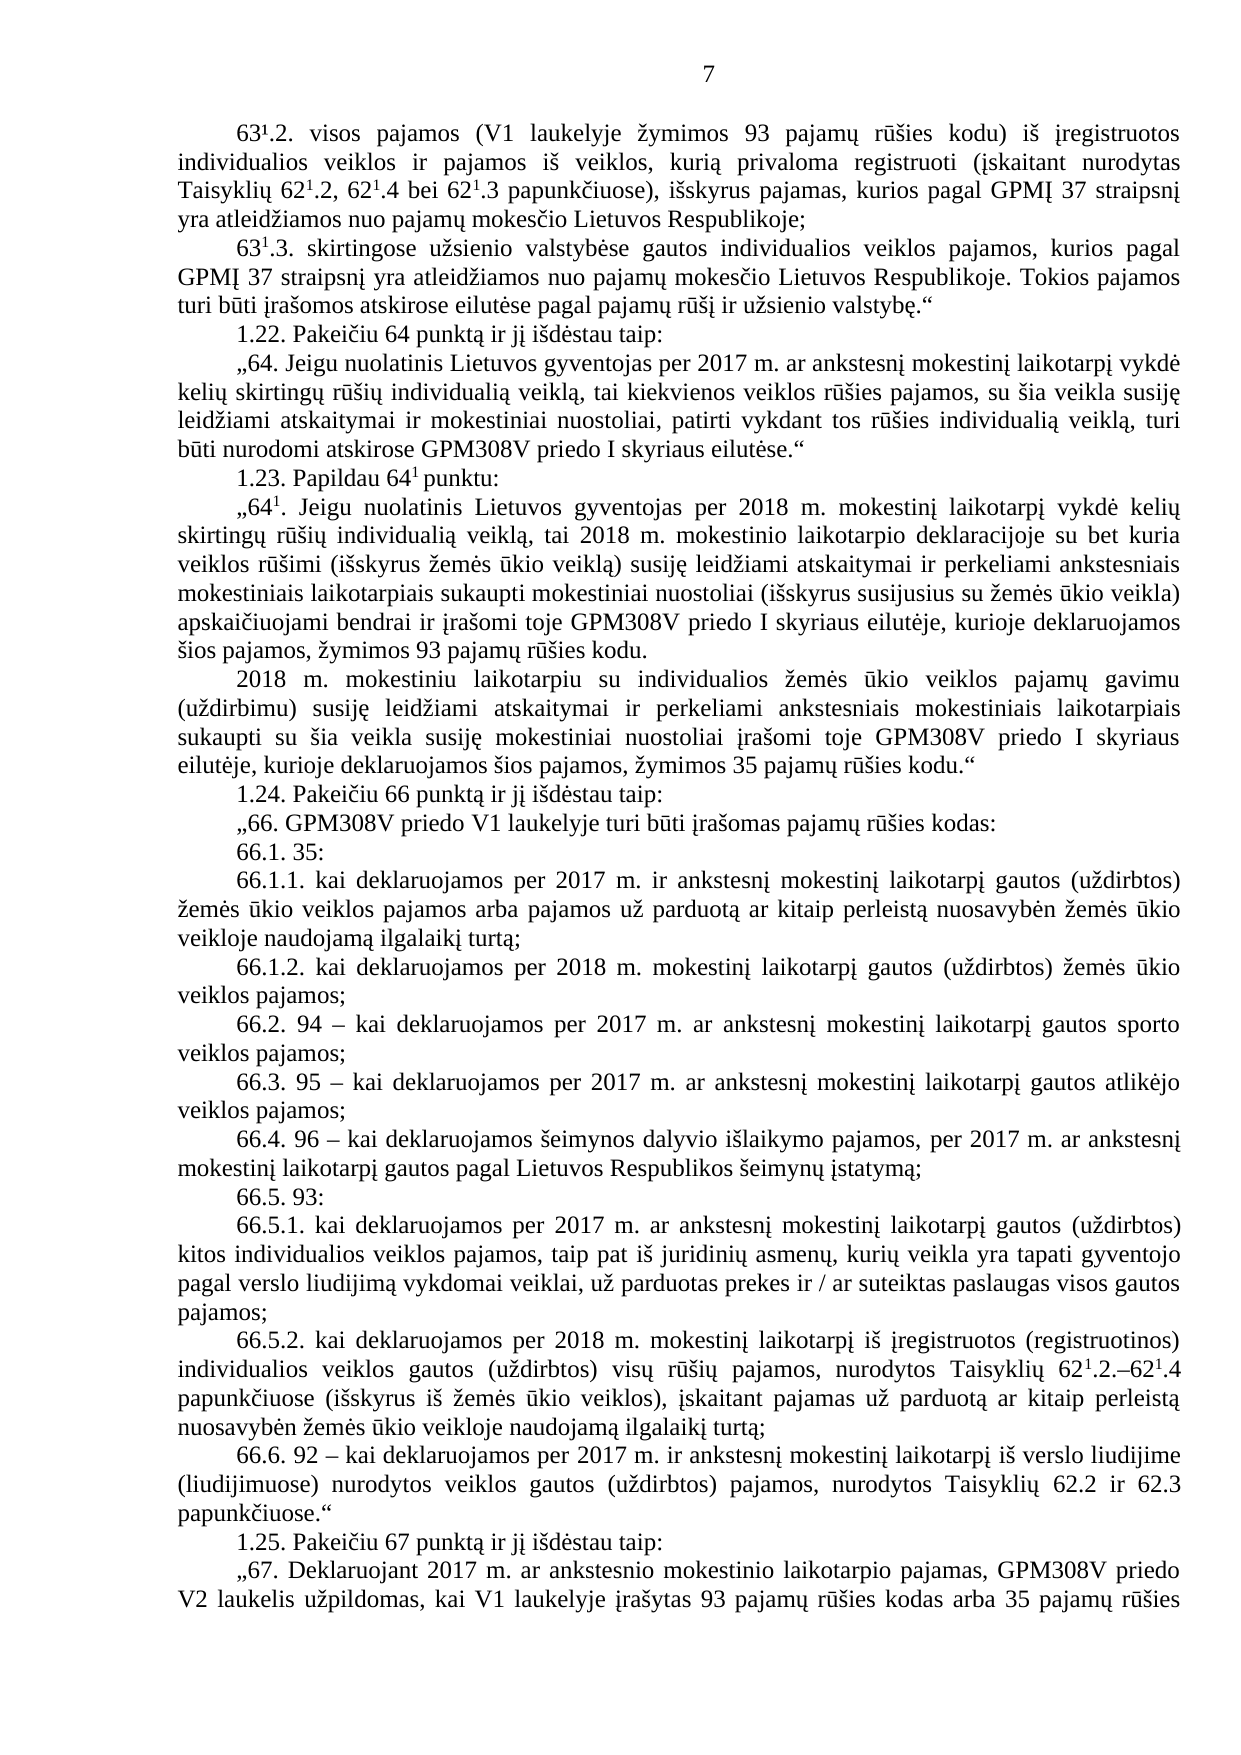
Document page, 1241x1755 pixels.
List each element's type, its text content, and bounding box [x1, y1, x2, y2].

text 66.6. 92 – kai deklaruojamos per 2017 m. ir ankstesnį mokestinį laikotarpį iš verslo liudijime (liudijimuose) nurodytos veiklos gautos (uždirbtos) pajamos, nurodytos Taisyklių 62.2 ir 62.3 papunkčiuose.“ [177, 1441, 1181, 1527]
text 66.1.2. kai deklaruojamos per 2018 m. mokestinį laikotarpį gautos (uždirbtos) žemės ūkio veiklos pajamos; [177, 952, 1181, 1009]
text 66.2. 94 – kai deklaruojamos per 2017 m. ar ankstesnį mokestinį laikotarpį gautos sporto veiklos pajamos; [177, 1009, 1181, 1067]
text 66.5. 93: [177, 1182, 1181, 1211]
text 66.4. 96 – kai deklaruojamos šeimynos dalyvio išlaikymo pajamos, per 2017 m. ar ankstesnį mokestinį laikotarpį gautos pagal Lietuvos Respublikos šeimynų įstatymą; [177, 1124, 1181, 1182]
text 66.3. 95 – kai deklaruojamos per 2017 m. ar ankstesnį mokestinį laikotarpį gautos atlikėjo veiklos pajamos; [177, 1067, 1181, 1124]
text „64. Jeigu nuolatinis Lietuvos gyventojas per 2017 m. ar ankstesnį mokestinį laikotarpį vykdė kelių skirtingų rūšių individualią veiklą, tai kiekvienos veiklos rūšies pajamos, su šia veikla susiję leidžiami atskaitymai ir mokestiniai nuostoliai, patirti vykdant tos rūšies individualią veiklą, turi būti nurodomi atskirose GPM308V priedo I skyriaus eilutėse.“ [177, 348, 1181, 463]
text 631.3. skirtingose užsienio valstybėse gautos individualios veiklos pajamos, kurios pagal GPMĮ 37 straipsnį yra atleidžiamos nuo pajamų mokesčio Lietuvos Respublikoje. Tokios pajamos turi būti įrašomos atskirose eilutėse pagal pajamų rūšį ir užsienio valstybę.“ [177, 233, 1181, 319]
text 66.1. 35: [177, 837, 1181, 866]
text „66. GPM308V priedo V1 laukelyje turi būti įrašomas pajamų rūšies kodas: [177, 808, 1181, 837]
text 1.22. Pakeičiu 64 punktą ir jį išdėstau taip: [177, 319, 1181, 348]
text „641. Jeigu nuolatinis Lietuvos gyventojas per 2018 m. mokestinį laikotarpį vykdė kelių skirtingų rūšių individualią veiklą, tai 2018 m. mokestinio laikotarpio deklaracijoje su bet kuria veiklos rūšimi (išskyrus žemės ūkio veiklą) susiję leidžiami atskaitymai ir perkeliami ankstesniais mokestiniais laikotarpiais sukaupti mokestiniai nuostoliai (išskyrus susijusius su žemės ūkio veikla) apskaičiuojami bendrai ir įrašomi toje GPM308V priedo I skyriaus eilutėje, kurioje deklaruojamos šios pajamos, žymimos 93 pajamų rūšies kodu. [177, 492, 1181, 664]
text 2018 m. mokestiniu laikotarpiu su individualios žemės ūkio veiklos pajamų gavimu (uždirbimu) susiję leidžiami atskaitymai ir perkeliami ankstesniais mokestiniais laikotarpiais sukaupti su šia veikla susiję mokestiniai nuostoliai įrašomi toje GPM308V priedo I skyriaus eilutėje, kurioje deklaruojamos šios pajamos, žymimos 35 pajamų rūšies kodu.“ [177, 664, 1181, 779]
text 63¹.2. visos pajamos (V1 laukelyje žymimos 93 pajamų rūšies kodu) iš įregistruotos individualios veiklos ir pajamos iš veiklos, kurią privaloma registruoti (įskaitant nurodytas Taisyklių 621.2, 621.4 bei 621.3 papunkčiuose), išskyrus pajamas, kurios pagal GPMĮ 37 straipsnį yra atleidžiamos nuo pajamų mokesčio Lietuvos Respublikoje; [177, 118, 1181, 233]
text 1.25. Pakeičiu 67 punktą ir jį išdėstau taip: [177, 1527, 1181, 1556]
text 66.5.1. kai deklaruojamos per 2017 m. ar ankstesnį mokestinį laikotarpį gautos (uždirbtos) kitos individualios veiklos pajamos, taip pat iš juridinių asmenų, kurių veikla yra tapati gyventojo pagal verslo liudijimą vykdomai veiklai, už parduotas prekes ir / ar suteiktas paslaugas visos gautos pajamos; [177, 1211, 1181, 1326]
text 66.1.1. kai deklaruojamos per 2017 m. ir ankstesnį mokestinį laikotarpį gautos (uždirbtos) žemės ūkio veiklos pajamos arba pajamos už parduotą ar kitaip perleistą nuosavybėn žemės ūkio veikloje naudojamą ilgalaikį turtą; [177, 866, 1181, 952]
text 1.24. Pakeičiu 66 punktą ir jį išdėstau taip: [177, 779, 1181, 808]
text „67. Deklaruojant 2017 m. ar ankstesnio mokestinio laikotarpio pajamas, GPM308V priedo V2 laukelis užpildomas, kai V1 laukelyje įrašytas 93 pajamų rūšies kodas arba 35 pajamų rūšies [177, 1556, 1181, 1613]
text 66.5.2. kai deklaruojamos per 2018 m. mokestinį laikotarpį iš įregistruotos (registruotinos) individualios veiklos gautos (uždirbtos) visų rūšių pajamos, nurodytos Taisyklių 621.2.–621.4 papunkčiuose (išskyrus iš žemės ūkio veiklos), įskaitant pajamas už parduotą ar kitaip perleistą nuosavybėn žemės ūkio veikloje naudojamą ilgalaikį turtą; [177, 1326, 1181, 1441]
text 1.23. Papildau 641 punktu: [177, 463, 1181, 492]
